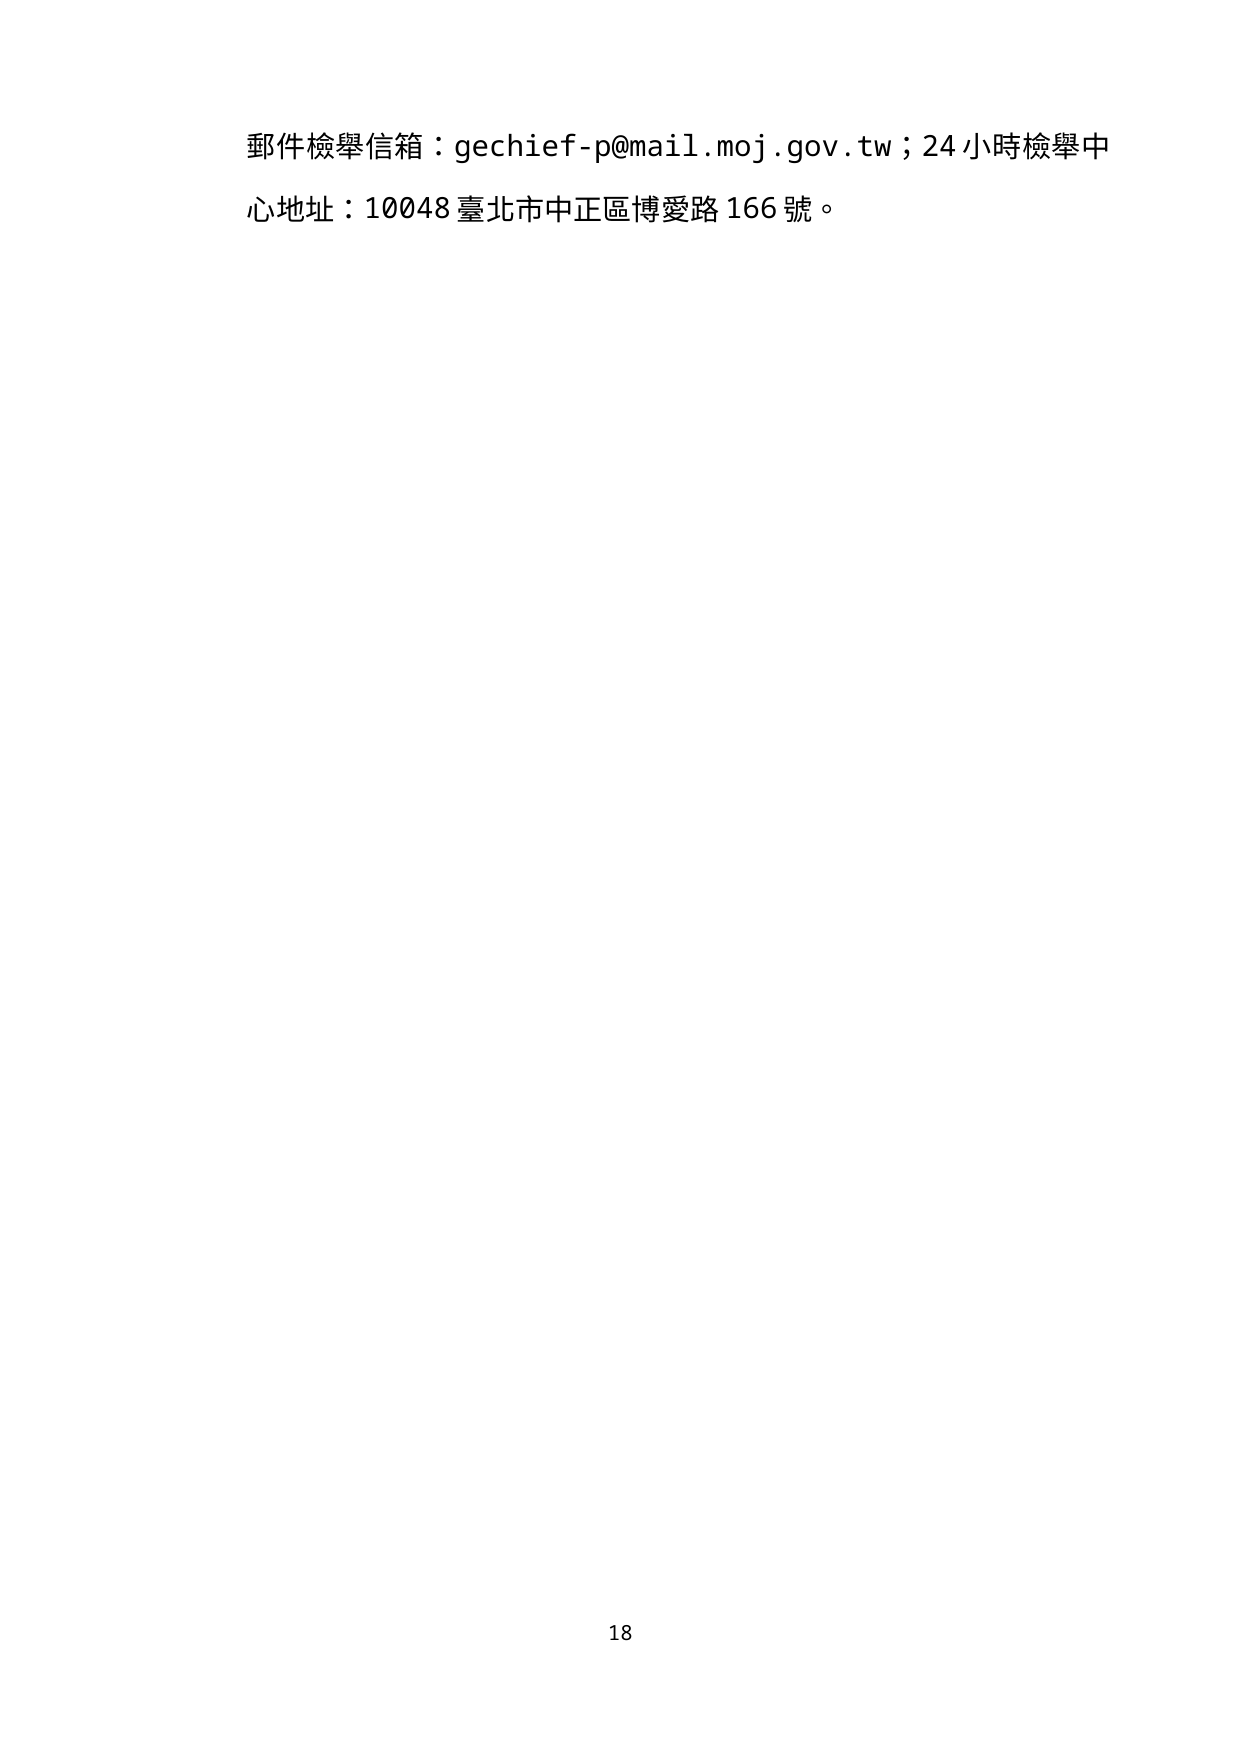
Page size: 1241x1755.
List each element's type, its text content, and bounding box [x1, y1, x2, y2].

text 郵件檢舉信箱：gechief-p@mail.moj.gov.tw；24小時檢舉中心地址：10048臺北市中正區博愛路166號。 [130, 103, 1110, 228]
